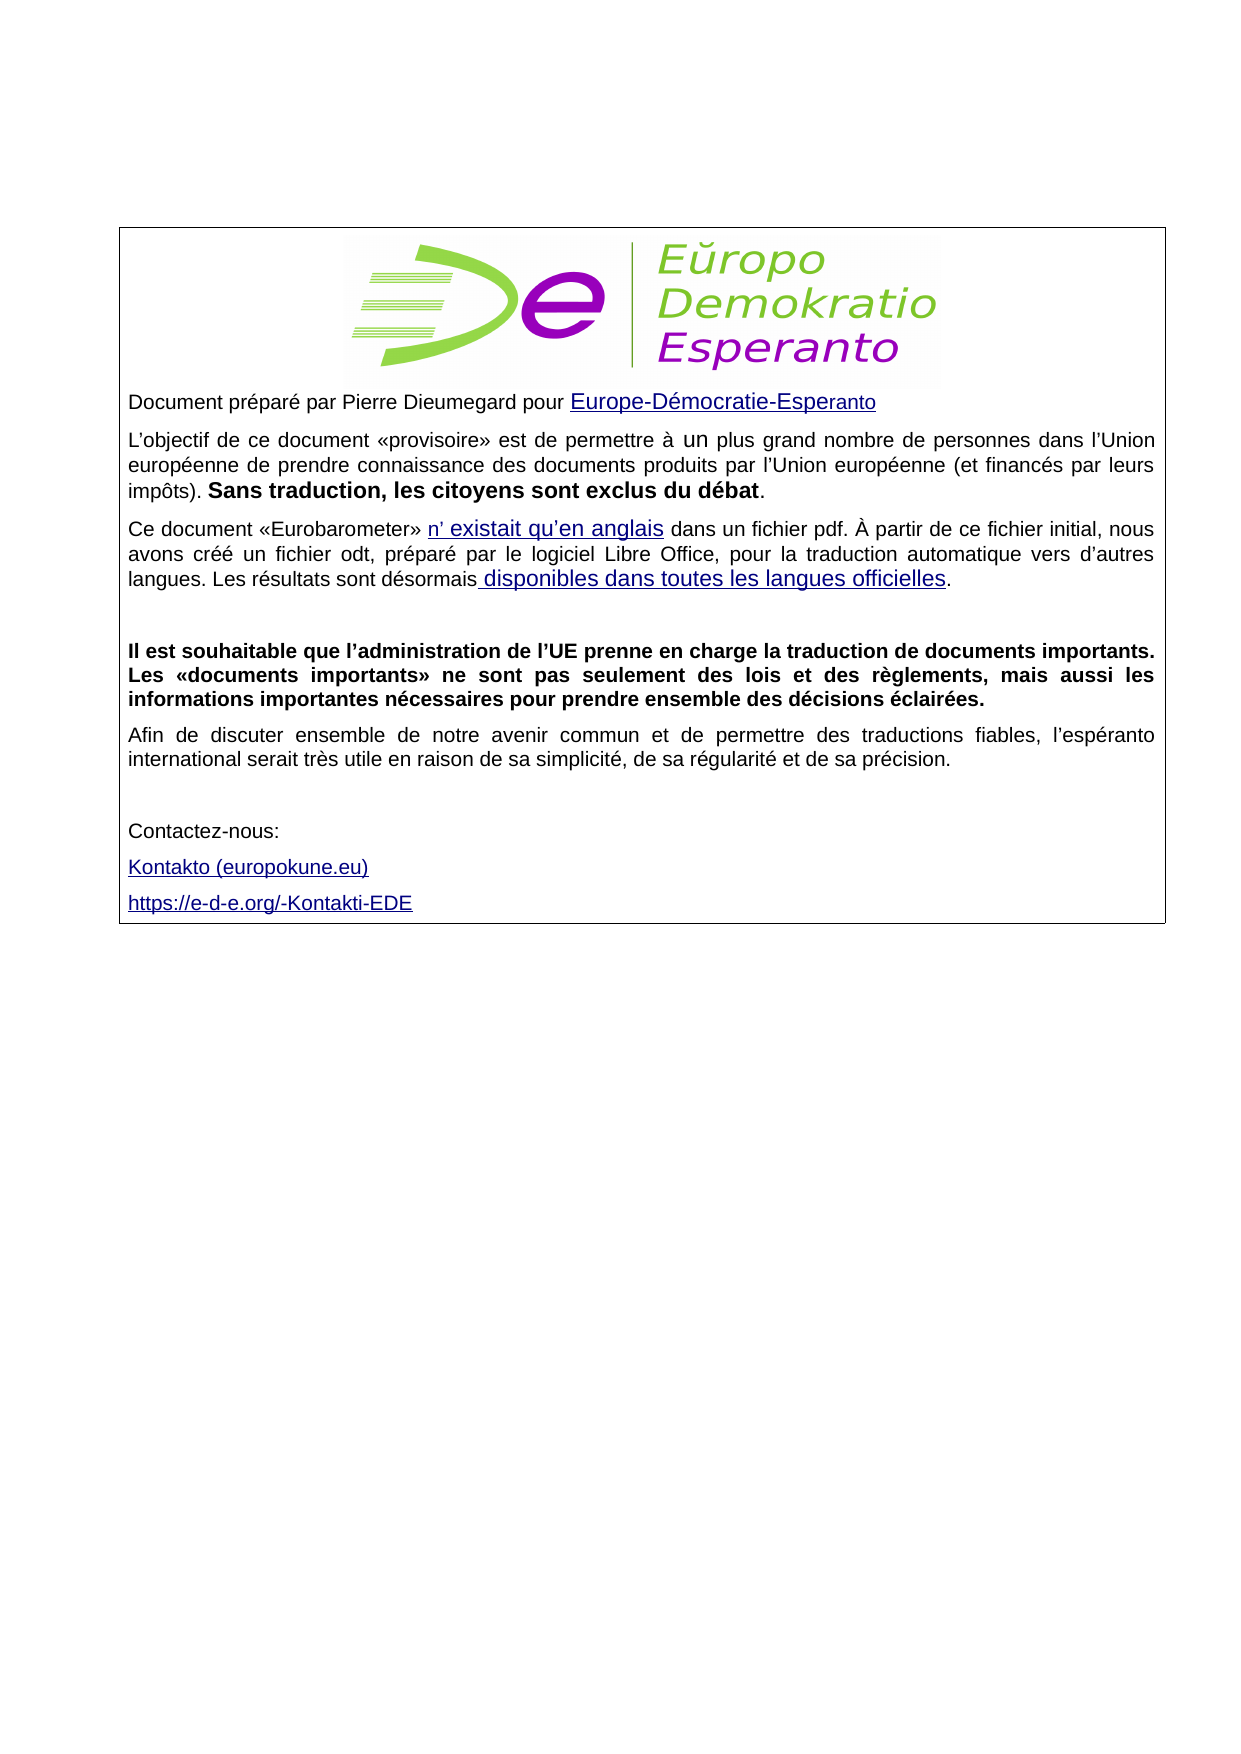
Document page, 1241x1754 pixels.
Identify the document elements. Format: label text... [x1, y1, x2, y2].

text Il est souhaitable que l’administration de l’UE prenne en charge la traduction de documents importants. Les «documents importants» ne sont pas seulement des lois et des règlements, mais aussi les informations importantes nécessaires pour prendre ensemble des décisions éclairées. [128, 639, 1156, 711]
text Afin de discuter ensemble de notre avenir commun et de permettre des traductions fiables, l’espéranto international serait très utile en raison de sa simplicité, de sa régularité et de sa précision. [128, 723, 1156, 771]
text L’objectif de ce document «provisoire» est de permettre à un plus grand nombre de personnes dans l’Union européenne de prendre connaissance des documents produits par l’Union européenne (et financés par leurs impôts). Sans traduction, les citoyens sont exclus du débat. [128, 426, 1156, 503]
text https://e-d-e.org/-Kontakti-EDE [128, 890, 1156, 914]
picture [343, 235, 941, 389]
text Kontakto (europokune.eu) [128, 854, 1156, 878]
text Ce document «Eurobarometer» n’ existait qu’en anglais dans un fichier pdf. À partir de ce fichier initial, nous avons créé un fichier odt, préparé par le logiciel Libre Office, pour la traduction automatique vers d’autres langues. Les résultats sont désormais disponibles dans toutes les langues officielles. [128, 515, 1156, 592]
text Contactez-nous: [128, 819, 1156, 843]
text Document préparé par Pierre Dieumegard pour Europe-Démocratie-Esperanto [128, 242, 1156, 414]
